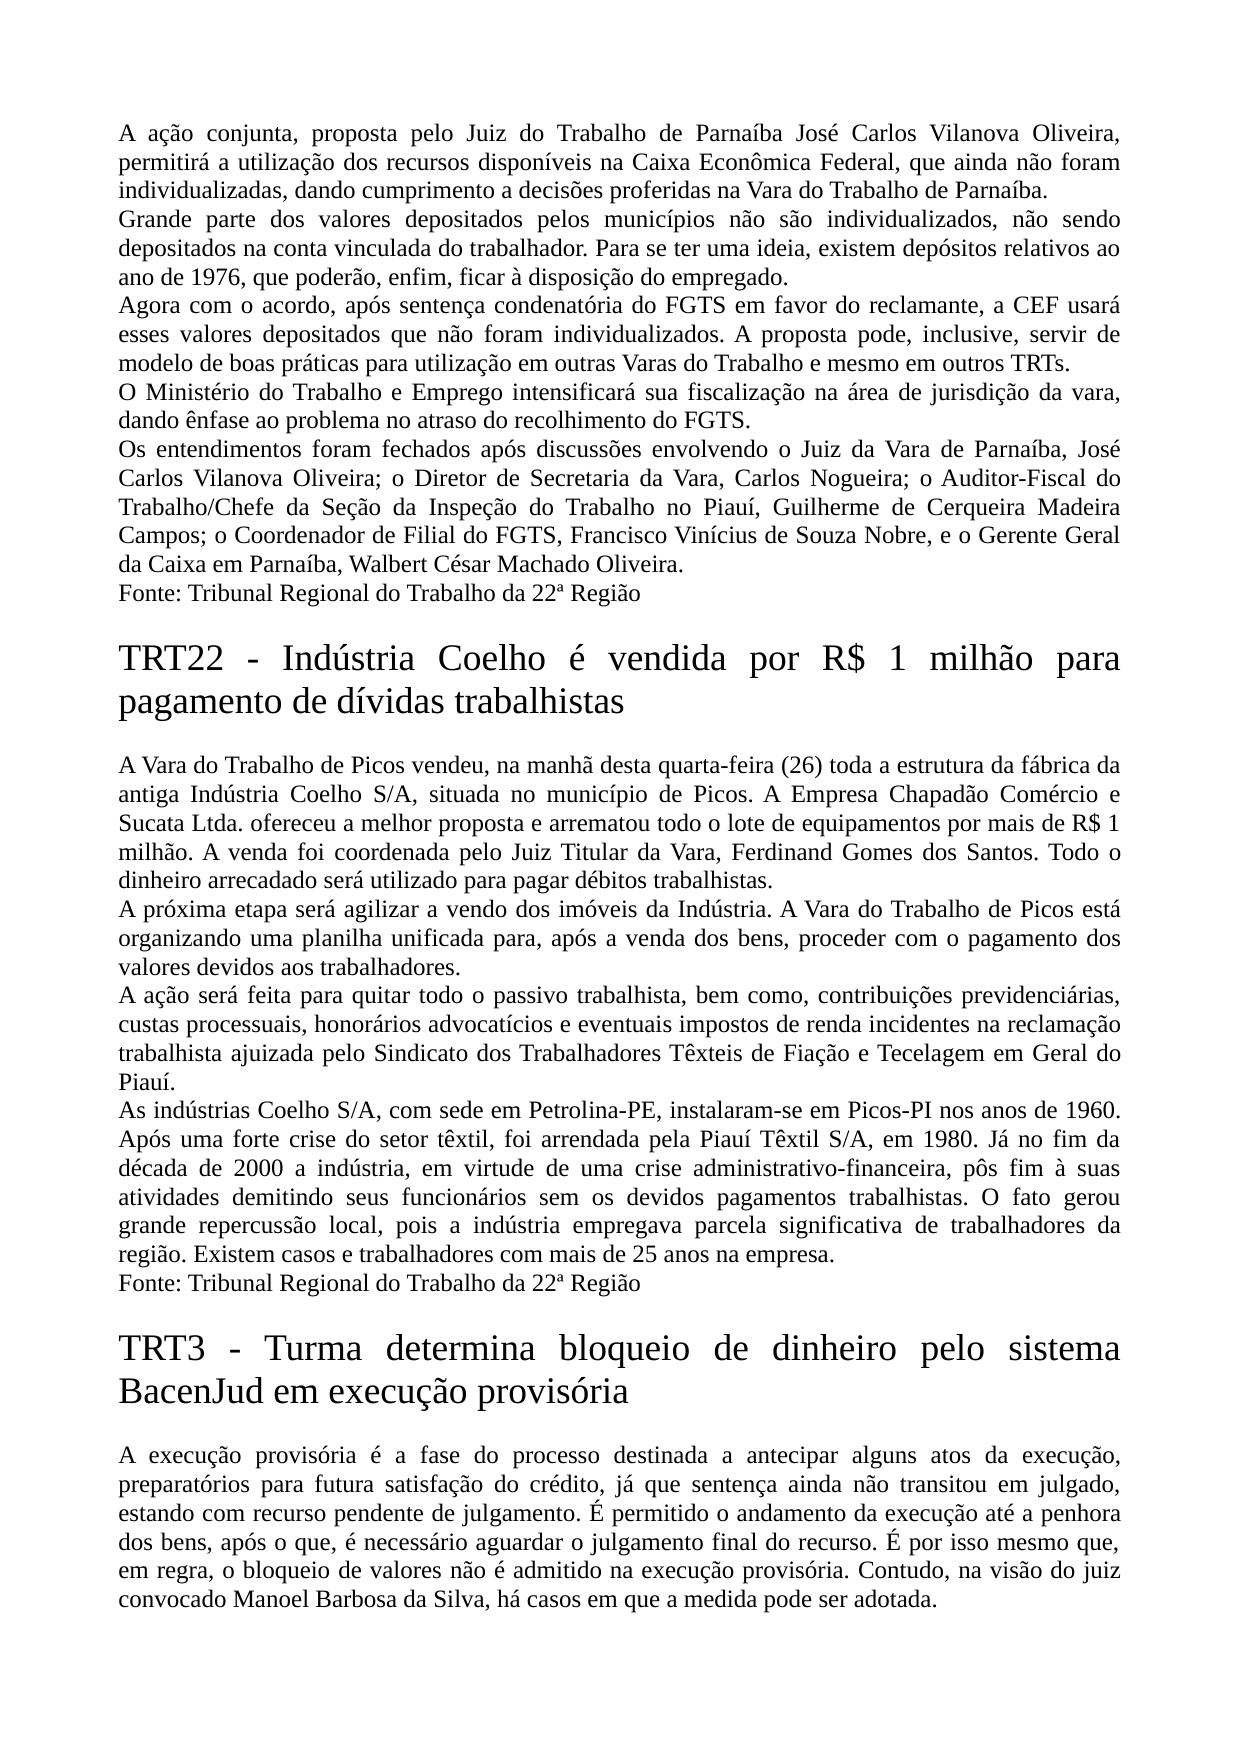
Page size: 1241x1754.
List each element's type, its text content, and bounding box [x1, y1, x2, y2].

text TRT3 - Turma determina bloqueio de dinheiro pelo sistema BacenJud em execução provisória [118, 1326, 1122, 1412]
text Grande parte dos valores depositados pelos municípios não são individualizados, não sendo depositados na conta vinculada do trabalhador. Para se ter uma ideia, existem depósitos relativos ao ano de 1976, que poderão, enfim, ficar à disposição do empregado. [118, 204, 1122, 291]
text TRT22 - Indústria Coelho é vendida por R$ 1 milhão para pagamento de dívidas trabalhistas [118, 636, 1122, 722]
text As indústrias Coelho S/A, com sede em Petrolina-PE, instalaram-se em Picos-PI nos anos de 1960. Após uma forte crise do setor têxtil, foi arrendada pela Piauí Têxtil S/A, em 1980. Já no fim da década de 2000 a indústria, em virtude de uma crise administrativo-financeira, pôs fim à suas atividades demitindo seus funcionários sem os devidos pagamentos trabalhistas. O fato gerou grande repercussão local, pois a indústria empregava parcela significativa de trabalhadores da região. Existem casos e trabalhadores com mais de 25 anos na empresa. [118, 1096, 1122, 1268]
text A ação conjunta, proposta pelo Juiz do Trabalho de Parnaíba José Carlos Vilanova Oliveira, permitirá a utilização dos recursos disponíveis na Caixa Econômica Federal, que ainda não foram individualizadas, dando cumprimento a decisões proferidas na Vara do Trabalho de Parnaíba. [118, 118, 1122, 204]
text O Ministério do Trabalho e Emprego intensificará sua fiscalização na área de jurisdição da vara, dando ênfase ao problema no atraso do recolhimento do FGTS. [118, 377, 1122, 434]
text Agora com o acordo, após sentença condenatória do FGTS em favor do reclamante, a CEF usará esses valores depositados que não foram individualizados. A proposta pode, inclusive, servir de modelo de boas práticas para utilização em outras Varas do Trabalho e mesmo em outros TRTs. [118, 291, 1122, 377]
text A ação será feita para quitar todo o passivo trabalhista, bem como, contribuições previdenciárias, custas processuais, honorários advocatícios e eventuais impostos de renda incidentes na reclamação trabalhista ajuizada pelo Sindicato dos Trabalhadores Têxteis de Fiação e Tecelagem em Geral do Piauí. [118, 981, 1122, 1096]
text A execução provisória é a fase do processo destinada a antecipar alguns atos da execução, preparatórios para futura satisfação do crédito, já que sentença ainda não transitou em julgado, estando com recurso pendente de julgamento. É permitido o andamento da execução até a penhora dos bens, após o que, é necessário aguardar o julgamento final do recurso. É por isso mesmo que, em regra, o bloqueio de valores não é admitido na execução provisória. Contudo, na visão do juiz convocado Manoel Barbosa da Silva, há casos em que a medida pode ser adotada. [118, 1441, 1122, 1613]
text Os entendimentos foram fechados após discussões envolvendo o Juiz da Vara de Parnaíba, José Carlos Vilanova Oliveira; o Diretor de Secretaria da Vara, Carlos Nogueira; o Auditor-Fiscal do Trabalho/Chefe da Seção da Inspeção do Trabalho no Piauí, Guilherme de Cerqueira Madeira Campos; o Coordenador de Filial do FGTS, Francisco Vinícius de Souza Nobre, e o Gerente Geral da Caixa em Parnaíba, Walbert César Machado Oliveira. [118, 434, 1122, 578]
text Fonte: Tribunal Regional do Trabalho da 22ª Região [118, 578, 1122, 607]
text A próxima etapa será agilizar a vendo dos imóveis da Indústria. A Vara do Trabalho de Picos está organizando uma planilha unificada para, após a venda dos bens, proceder com o pagamento dos valores devidos aos trabalhadores. [118, 894, 1122, 981]
text Fonte: Tribunal Regional do Trabalho da 22ª Região [118, 1268, 1122, 1297]
text A Vara do Trabalho de Picos vendeu, na manhã desta quarta-feira (26) toda a estrutura da fábrica da antiga Indústria Coelho S/A, situada no município de Picos. A Empresa Chapadão Comércio e Sucata Ltda. ofereceu a melhor proposta e arrematou todo o lote de equipamentos por mais de R$ 1 milhão. A venda foi coordenada pelo Juiz Titular da Vara, Ferdinand Gomes dos Santos. Todo o dinheiro arrecadado será utilizado para pagar débitos trabalhistas. [118, 751, 1122, 894]
